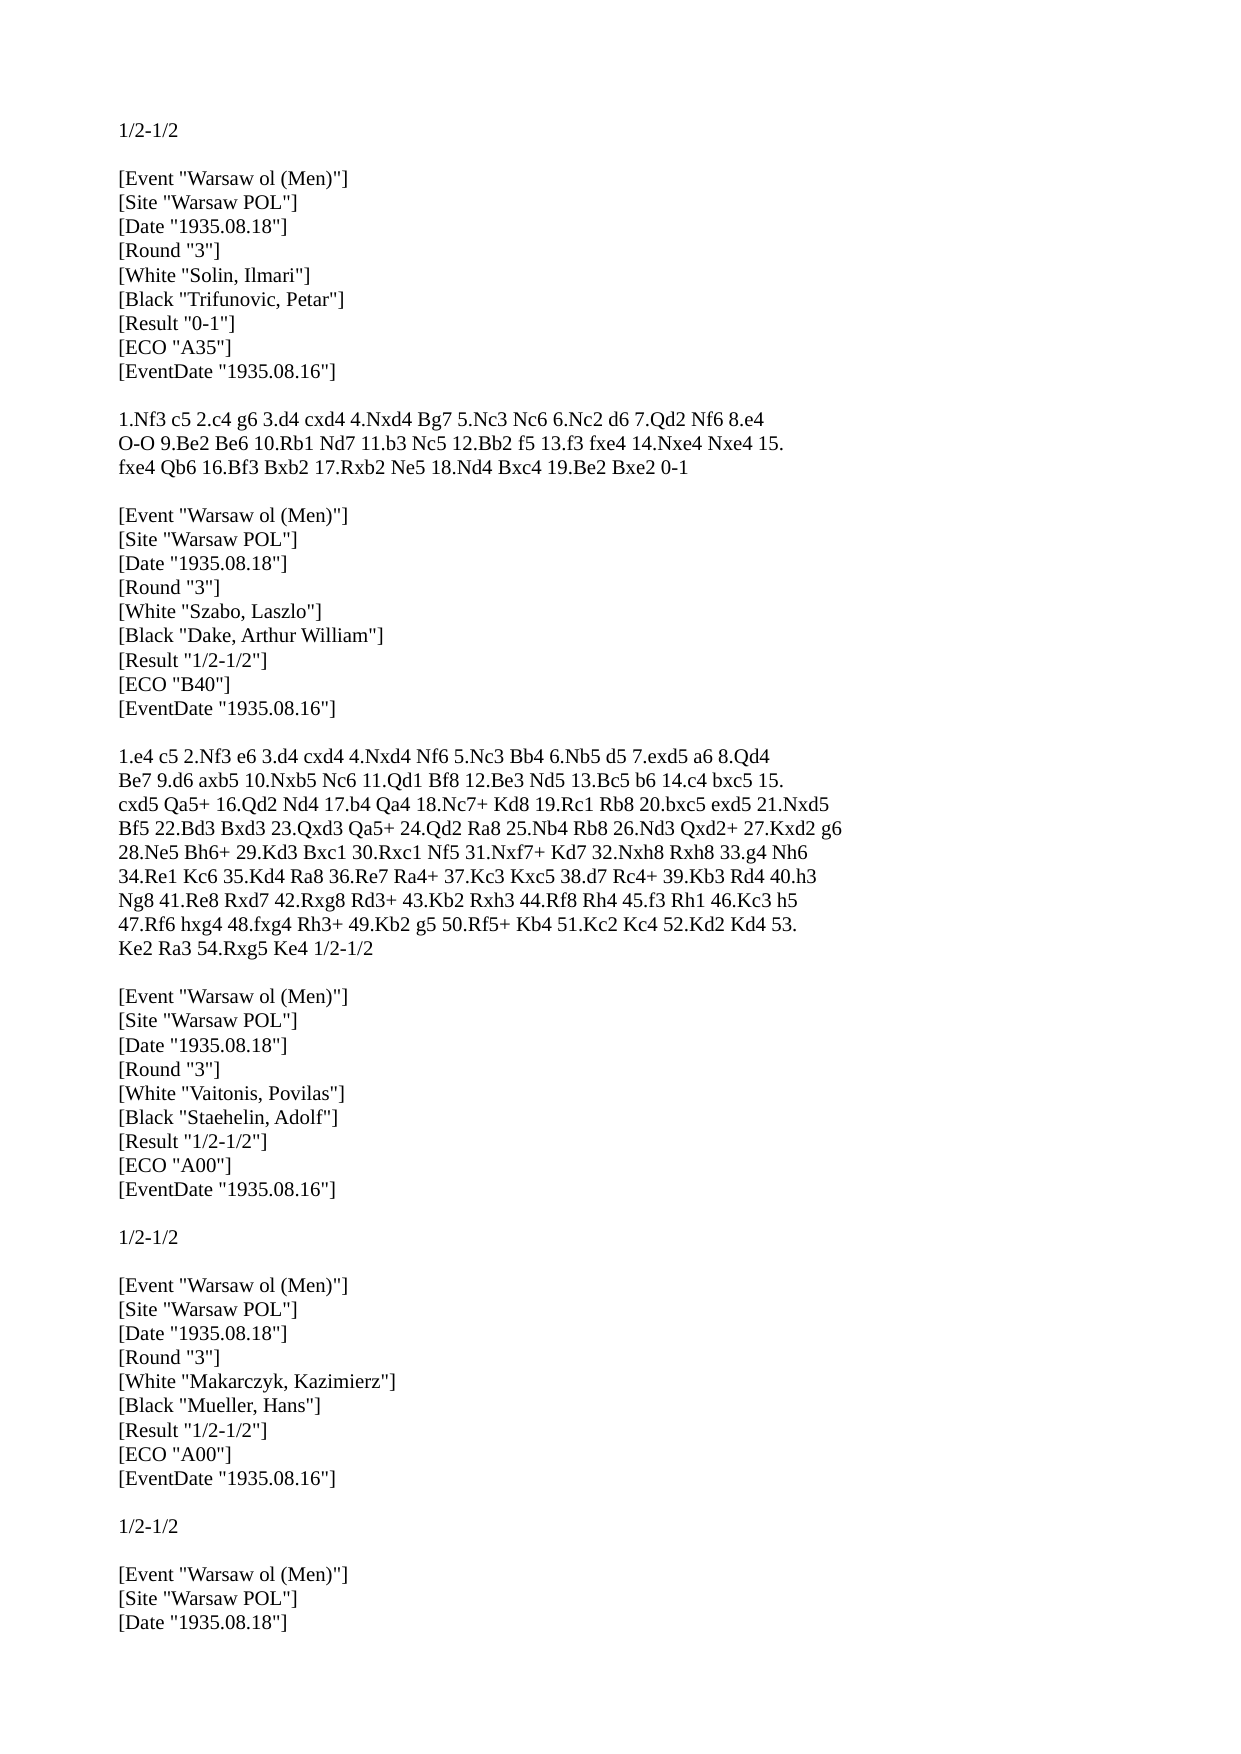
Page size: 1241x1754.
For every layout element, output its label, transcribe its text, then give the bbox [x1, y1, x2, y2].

text [Date "1935.08.18"] [118, 1032, 1122, 1057]
text Be7 9.d6 axb5 10.Nxb5 Nc6 11.Qd1 Bf8 12.Be3 Nd5 13.Bc5 b6 14.c4 bxc5 15. [118, 768, 1122, 792]
text 34.Re1 Kc6 35.Kd4 Ra8 36.Re7 Ra4+ 37.Kc3 Kxc5 38.d7 Rc4+ 39.Kb3 Rd4 40.h3 [118, 864, 1122, 888]
text Ng8 41.Re8 Rxd7 42.Rxg8 Rd3+ 43.Kb2 Rxh3 44.Rf8 Rh4 45.f3 Rh1 46.Kc3 h5 [118, 888, 1122, 912]
text [EventDate "1935.08.16"] [118, 359, 1122, 383]
text [ECO "A00"] [118, 1442, 1122, 1466]
text [Round "3"] [118, 1057, 1122, 1081]
text [White "Solin, Ilmari"] [118, 262, 1122, 287]
text [Event "Warsaw ol (Men)"] [118, 166, 1122, 190]
text [ECO "A00"] [118, 1153, 1122, 1177]
text [Black "Dake, Arthur William"] [118, 623, 1122, 647]
text Bf5 22.Bd3 Bxd3 23.Qxd3 Qa5+ 24.Qd2 Ra8 25.Nb4 Rb8 26.Nd3 Qxd2+ 27.Kxd2 g6 [118, 816, 1122, 840]
text [Site "Warsaw POL"] [118, 190, 1122, 214]
text [Site "Warsaw POL"] [118, 1586, 1122, 1610]
text [EventDate "1935.08.16"] [118, 1466, 1122, 1490]
text [Event "Warsaw ol (Men)"] [118, 984, 1122, 1008]
text [Site "Warsaw POL"] [118, 1297, 1122, 1321]
text [Date "1935.08.18"] [118, 1610, 1122, 1634]
text [Black "Mueller, Hans"] [118, 1393, 1122, 1417]
text [Round "3"] [118, 238, 1122, 262]
text [Result "1/2-1/2"] [118, 1129, 1122, 1153]
text [ECO "B40"] [118, 672, 1122, 696]
text [Event "Warsaw ol (Men)"] [118, 1273, 1122, 1297]
text [Date "1935.08.18"] [118, 214, 1122, 238]
text 47.Rf6 hxg4 48.fxg4 Rh3+ 49.Kb2 g5 50.Rf5+ Kb4 51.Kc2 Kc4 52.Kd2 Kd4 53. [118, 912, 1122, 936]
text [EventDate "1935.08.16"] [118, 1177, 1122, 1201]
text [White "Makarczyk, Kazimierz"] [118, 1369, 1122, 1393]
text [ECO "A35"] [118, 335, 1122, 359]
text 1/2-1/2 [118, 118, 1122, 142]
text [Round "3"] [118, 575, 1122, 599]
text [Result "1/2-1/2"] [118, 647, 1122, 672]
text [White "Szabo, Laszlo"] [118, 599, 1122, 623]
text 1.Nf3 c5 2.c4 g6 3.d4 cxd4 4.Nxd4 Bg7 5.Nc3 Nc6 6.Nc2 d6 7.Qd2 Nf6 8.e4 [118, 407, 1122, 431]
text [Site "Warsaw POL"] [118, 527, 1122, 551]
text [Event "Warsaw ol (Men)"] [118, 503, 1122, 527]
text O-O 9.Be2 Be6 10.Rb1 Nd7 11.b3 Nc5 12.Bb2 f5 13.f3 fxe4 14.Nxe4 Nxe4 15. [118, 431, 1122, 455]
text fxe4 Qb6 16.Bf3 Bxb2 17.Rxb2 Ne5 18.Nd4 Bxc4 19.Be2 Bxe2 0-1 [118, 455, 1122, 479]
text [Date "1935.08.18"] [118, 1321, 1122, 1345]
text 28.Ne5 Bh6+ 29.Kd3 Bxc1 30.Rxc1 Nf5 31.Nxf7+ Kd7 32.Nxh8 Rxh8 33.g4 Nh6 [118, 840, 1122, 864]
text cxd5 Qa5+ 16.Qd2 Nd4 17.b4 Qa4 18.Nc7+ Kd8 19.Rc1 Rb8 20.bxc5 exd5 21.Nxd5 [118, 792, 1122, 816]
text [Black "Staehelin, Adolf"] [118, 1105, 1122, 1129]
text [Result "1/2-1/2"] [118, 1417, 1122, 1442]
text 1.e4 c5 2.Nf3 e6 3.d4 cxd4 4.Nxd4 Nf6 5.Nc3 Bb4 6.Nb5 d5 7.exd5 a6 8.Qd4 [118, 744, 1122, 768]
text [Event "Warsaw ol (Men)"] [118, 1562, 1122, 1586]
text [Site "Warsaw POL"] [118, 1008, 1122, 1032]
text [Date "1935.08.18"] [118, 551, 1122, 575]
text [Black "Trifunovic, Petar"] [118, 287, 1122, 311]
text [Result "0-1"] [118, 311, 1122, 335]
text Ke2 Ra3 54.Rxg5 Ke4 1/2-1/2 [118, 936, 1122, 960]
text 1/2-1/2 [118, 1225, 1122, 1249]
text [Round "3"] [118, 1345, 1122, 1369]
text [White "Vaitonis, Povilas"] [118, 1081, 1122, 1105]
text 1/2-1/2 [118, 1514, 1122, 1538]
text [EventDate "1935.08.16"] [118, 696, 1122, 720]
